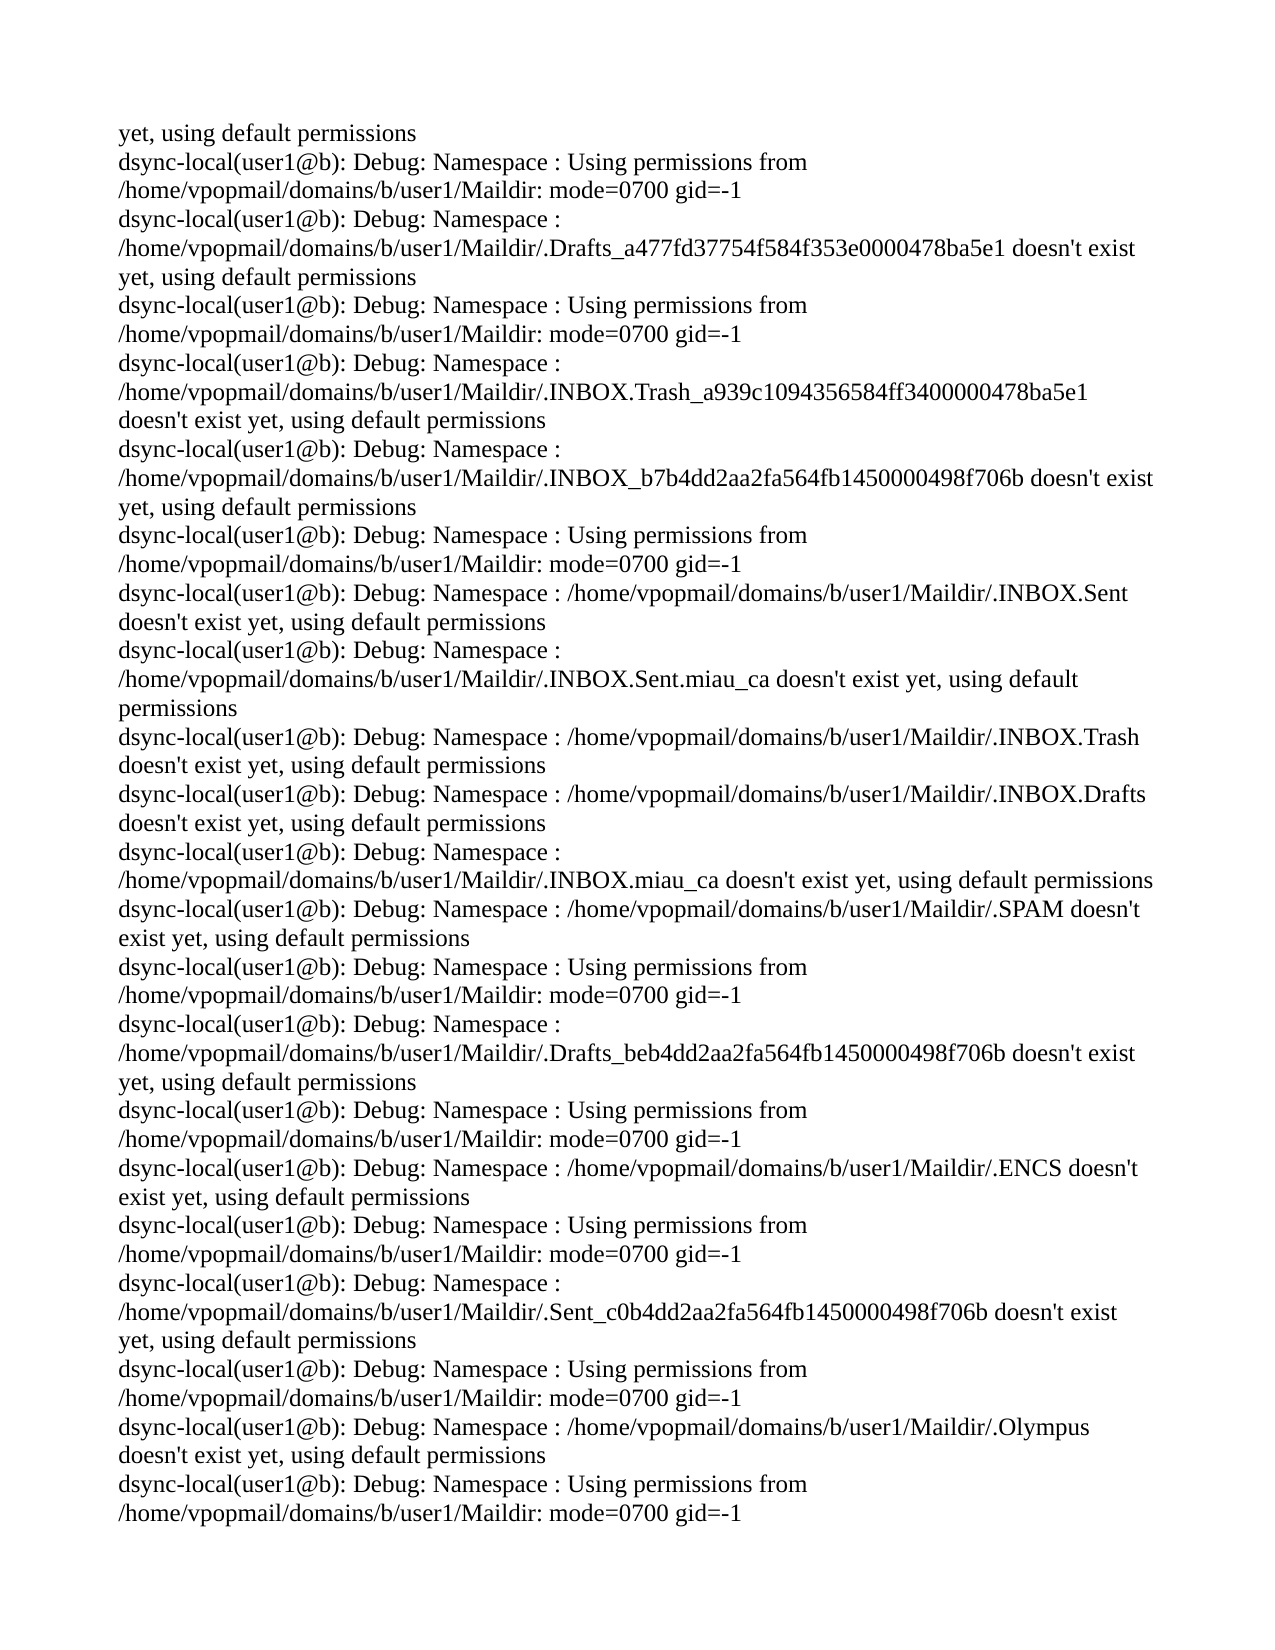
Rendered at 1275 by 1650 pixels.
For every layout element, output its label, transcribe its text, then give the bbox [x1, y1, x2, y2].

text dsync-local(user1@b): Debug: Namespace : /home/vpopmail/domains/b/user1/Maildir/.INBOX.miau_ca doesn't exist yet, using default permissions [118, 837, 1157, 894]
text dsync-local(user1@b): Debug: Namespace : Using permissions from /home/vpopmail/domains/b/user1/Maildir: mode=0700 gid=-1 [118, 521, 1157, 578]
text dsync-local(user1@b): Debug: Namespace : Using permissions from /home/vpopmail/domains/b/user1/Maildir: mode=0700 gid=-1 [118, 1096, 1157, 1153]
text dsync-local(user1@b): Debug: Namespace : /home/vpopmail/domains/b/user1/Maildir/.INBOX_b7b4dd2aa2fa564fb1450000498f706b doesn't exist yet, using default permissions [118, 434, 1157, 521]
text dsync-local(user1@b): Debug: Namespace : Using permissions from /home/vpopmail/domains/b/user1/Maildir: mode=0700 gid=-1 [118, 1469, 1157, 1527]
text dsync-local(user1@b): Debug: Namespace : /home/vpopmail/domains/b/user1/Maildir/.INBOX.Drafts doesn't exist yet, using default permissions [118, 779, 1157, 837]
text yet, using default permissions [118, 118, 1157, 147]
text dsync-local(user1@b): Debug: Namespace : /home/vpopmail/domains/b/user1/Maildir/.INBOX.Trash_a939c1094356584ff3400000478ba5e1 doesn't exist yet, using default permissions [118, 348, 1157, 434]
text dsync-local(user1@b): Debug: Namespace : /home/vpopmail/domains/b/user1/Maildir/.Olympus doesn't exist yet, using default permissions [118, 1412, 1157, 1469]
text dsync-local(user1@b): Debug: Namespace : Using permissions from /home/vpopmail/domains/b/user1/Maildir: mode=0700 gid=-1 [118, 1354, 1157, 1412]
text dsync-local(user1@b): Debug: Namespace : /home/vpopmail/domains/b/user1/Maildir/.Sent_c0b4dd2aa2fa564fb1450000498f706b doesn't exist yet, using default permissions [118, 1268, 1157, 1354]
text dsync-local(user1@b): Debug: Namespace : Using permissions from /home/vpopmail/domains/b/user1/Maildir: mode=0700 gid=-1 [118, 1211, 1157, 1268]
text dsync-local(user1@b): Debug: Namespace : Using permissions from /home/vpopmail/domains/b/user1/Maildir: mode=0700 gid=-1 [118, 291, 1157, 348]
text dsync-local(user1@b): Debug: Namespace : /home/vpopmail/domains/b/user1/Maildir/.INBOX.Sent.miau_ca doesn't exist yet, using default permissions [118, 636, 1157, 722]
text dsync-local(user1@b): Debug: Namespace : /home/vpopmail/domains/b/user1/Maildir/.INBOX.Sent doesn't exist yet, using default permissions [118, 578, 1157, 636]
text dsync-local(user1@b): Debug: Namespace : /home/vpopmail/domains/b/user1/Maildir/.Drafts_beb4dd2aa2fa564fb1450000498f706b doesn't exist yet, using default permissions [118, 1009, 1157, 1096]
text dsync-local(user1@b): Debug: Namespace : /home/vpopmail/domains/b/user1/Maildir/.SPAM doesn't exist yet, using default permissions [118, 894, 1157, 952]
text dsync-local(user1@b): Debug: Namespace : /home/vpopmail/domains/b/user1/Maildir/.Drafts_a477fd37754f584f353e0000478ba5e1 doesn't exist yet, using default permissions [118, 204, 1157, 291]
text dsync-local(user1@b): Debug: Namespace : /home/vpopmail/domains/b/user1/Maildir/.INBOX.Trash doesn't exist yet, using default permissions [118, 722, 1157, 779]
text dsync-local(user1@b): Debug: Namespace : Using permissions from /home/vpopmail/domains/b/user1/Maildir: mode=0700 gid=-1 [118, 952, 1157, 1009]
text dsync-local(user1@b): Debug: Namespace : /home/vpopmail/domains/b/user1/Maildir/.ENCS doesn't exist yet, using default permissions [118, 1153, 1157, 1211]
text dsync-local(user1@b): Debug: Namespace : Using permissions from /home/vpopmail/domains/b/user1/Maildir: mode=0700 gid=-1 [118, 147, 1157, 204]
